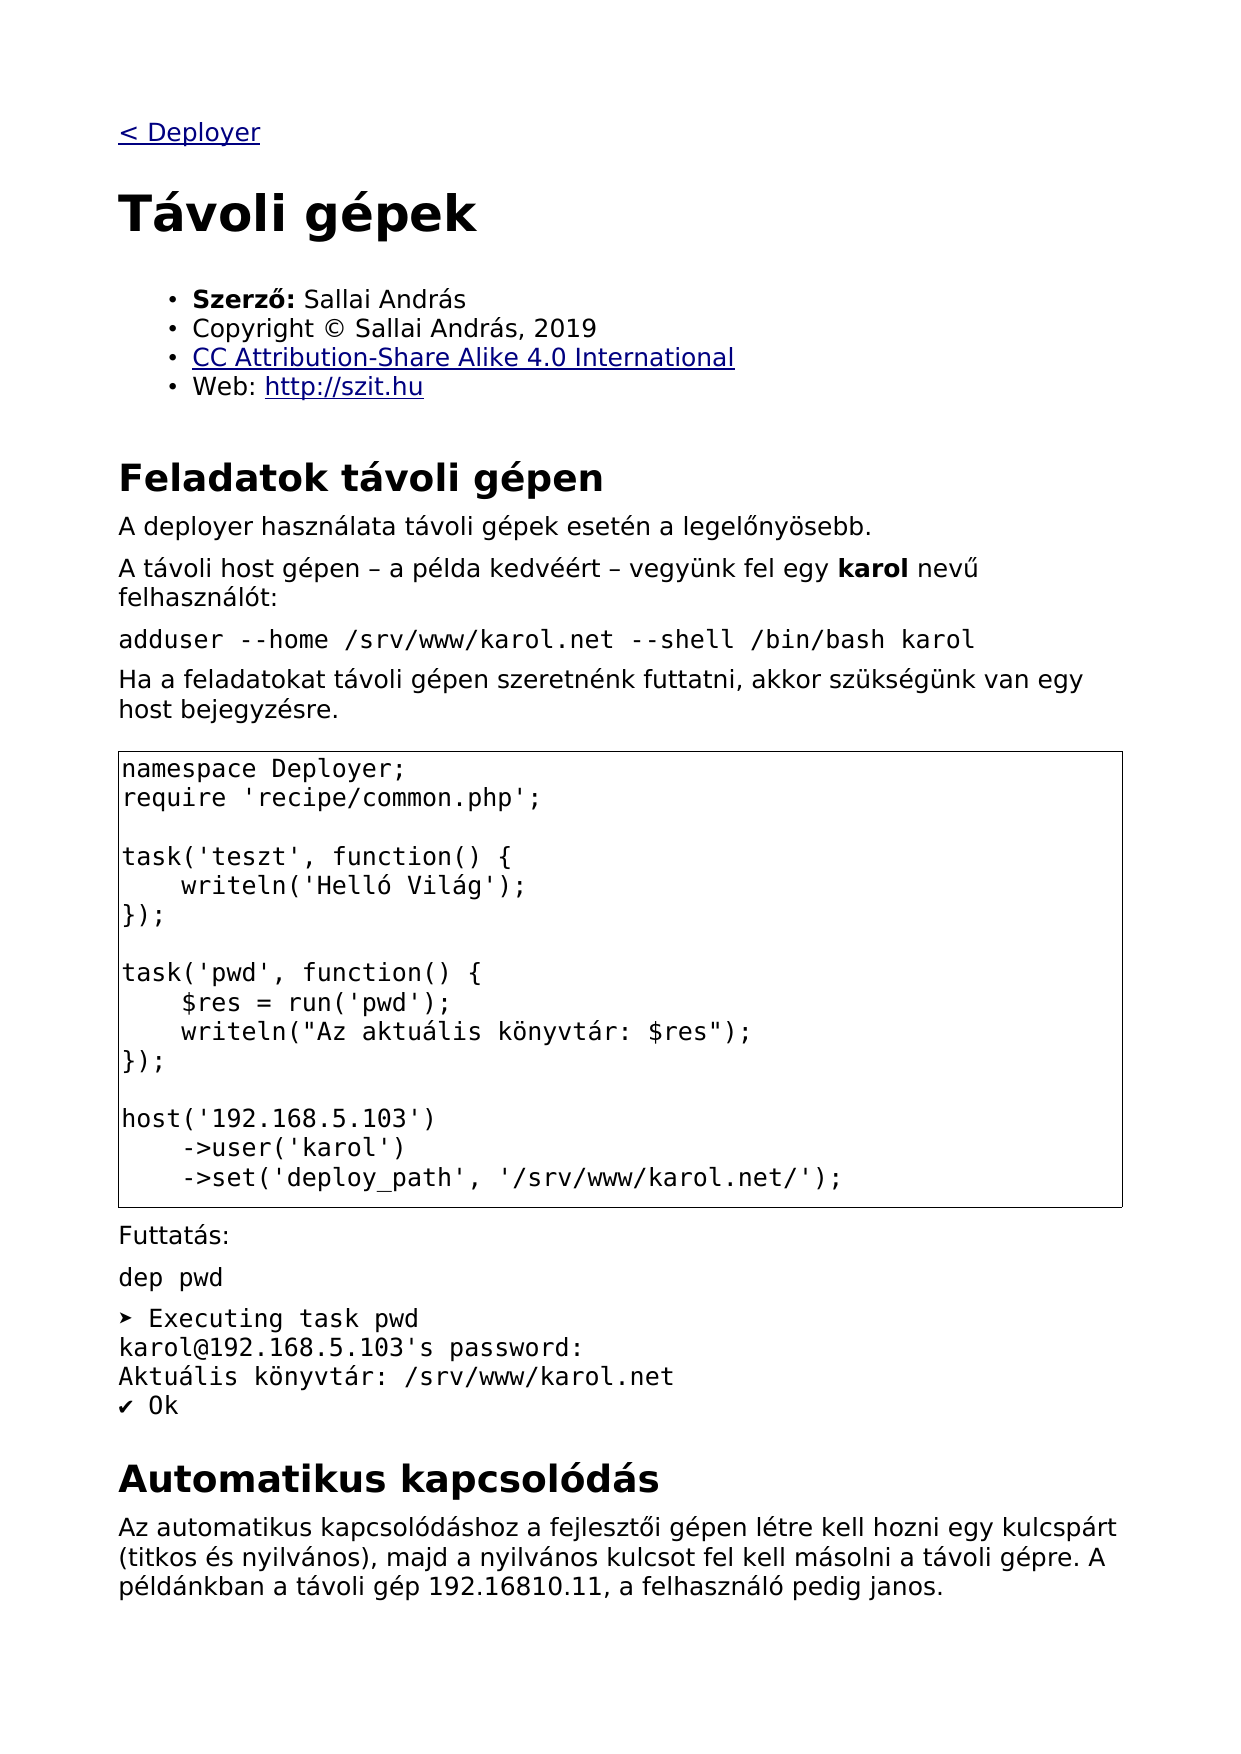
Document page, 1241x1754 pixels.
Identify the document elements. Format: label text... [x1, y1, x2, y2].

text A deployer használata távoli gépek esetén a legelőnyösebb. [118, 512, 1122, 541]
list Web: http://szit.hu [177, 372, 1122, 402]
subtitle Feladatok távoli gépen [118, 456, 1122, 500]
text ➤ Executing task pwd karol@192.168.5.103's password: Aktuális könyvtár: /srv/www/karol.net ✔ Ok [118, 1304, 1122, 1421]
list Szerző: Sallai András [177, 285, 1122, 314]
text dep pwd [118, 1263, 1122, 1292]
text < Deployer [118, 118, 1122, 147]
table_header namespace Deployer; require 'recipe/common.php'; task('teszt', function() { writeln('Helló Világ'); }); task('pwd', function() { $res = run('pwd'); writeln("Az aktuális könyvtár: $res"); }); host('192.168.5.103') ->user('karol') ->set('deploy_path', '/srv/www/karol.net/'); [119, 752, 1122, 1207]
subtitle Automatikus kapcsolódás [118, 1457, 1122, 1501]
list CC Attribution-Share Alike 4.0 International [177, 343, 1122, 372]
subtitle Távoli gépek [118, 185, 1122, 243]
text adduser --home /srv/www/karol.net --shell /bin/bash karol [118, 625, 1122, 654]
text Futtatás: [118, 1221, 1122, 1251]
text Az automatikus kapcsolódáshoz a fejlesztői gépen létre kell hozni egy kulcspárt (titkos és nyilvános), majd a nyilvános kulcsot fel kell másolni a távoli gépre. A példánkban a távoli gép 192.16810.11, a felhasználó pedig janos. [118, 1514, 1122, 1601]
text Ha a feladatokat távoli gépen szeretnénk futtatni, akkor szükségünk van egy host bejegyzésre. [118, 666, 1122, 724]
text A távoli host gépen – a példa kedvéért – vegyünk fel egy karol nevű felhasználót: [118, 554, 1122, 612]
list Copyright © Sallai András, 2019 [177, 314, 1122, 343]
